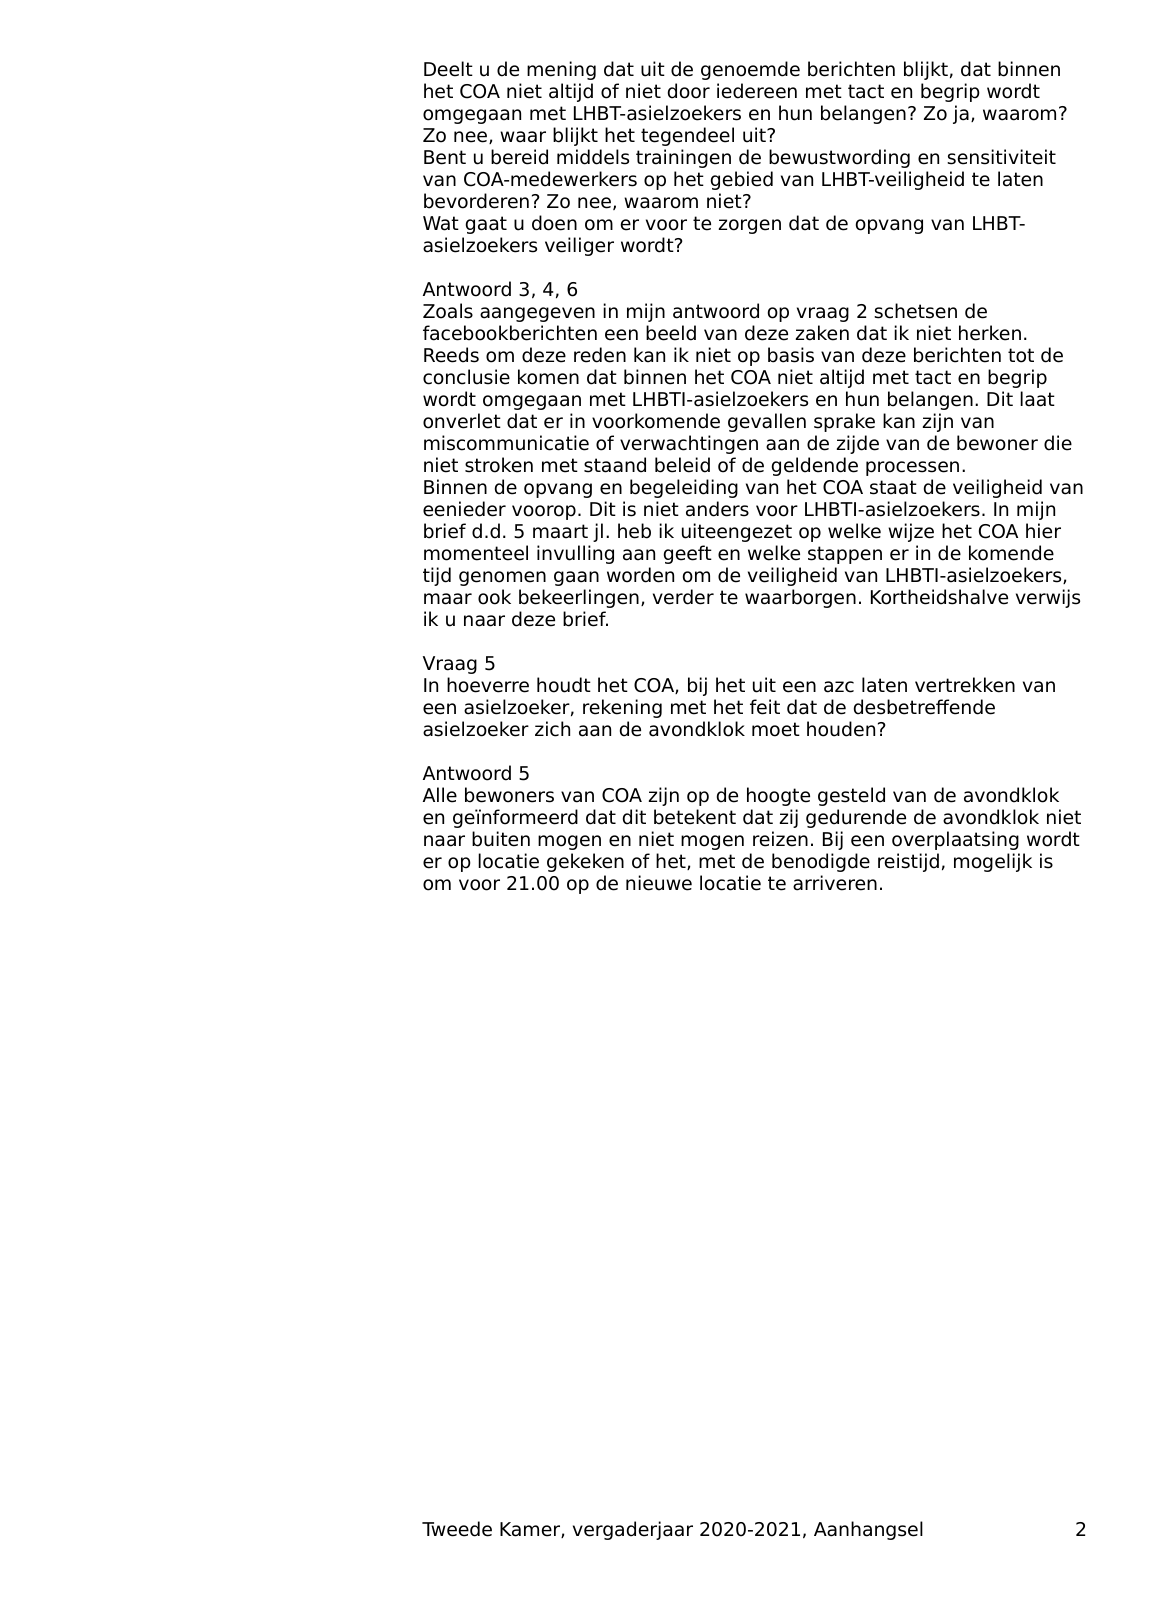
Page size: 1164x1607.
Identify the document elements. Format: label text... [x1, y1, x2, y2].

text Bent u bereid middels trainingen de bewustwording en sensitiviteit van COA-medewerkers op het gebied van LHBT-veiligheid te laten bevorderen? Zo nee, waarom niet? [422, 147, 1087, 213]
text Alle bewoners van COA zijn op de hoogte gesteld van de avondklok en geïnformeerd dat dit betekent dat zij gedurende de avondklok niet naar buiten mogen en niet mogen reizen. Bij een overplaatsing wordt er op locatie gekeken of het, met de benodigde reistijd, mogelijk is om voor 21.00 op de nieuwe locatie te arriveren. [422, 785, 1087, 895]
text Zoals aangegeven in mijn antwoord op vraag 2 schetsen de facebookberichten een beeld van deze zaken dat ik niet herken. Reeds om deze reden kan ik niet op basis van deze berichten tot de conclusie komen dat binnen het COA niet altijd met tact en begrip wordt omgegaan met LHBTI-asielzoekers en hun belangen. Dit laat onverlet dat er in voorkomende gevallen sprake kan zijn van miscommunicatie of verwachtingen aan de zijde van de bewoner die niet stroken met staand beleid of de geldende processen. [422, 301, 1087, 477]
text In hoeverre houdt het COA, bij het uit een azc laten vertrekken van een asielzoeker, rekening met het feit dat de desbetreffende asielzoeker zich aan de avondklok moet houden? [422, 675, 1087, 741]
text Antwoord 3, 4, 6 [422, 279, 1087, 301]
text Vraag 5 [422, 653, 1087, 675]
text Binnen de opvang en begeleiding van het COA staat de veiligheid van eenieder voorop. Dit is niet anders voor LHBTI-asielzoekers. In mijn brief d.d. 5 maart jl. heb ik uiteengezet op welke wijze het COA hier momenteel invulling aan geeft en welke stappen er in de komende tijd genomen gaan worden om de veiligheid van LHBTI-asielzoekers, maar ook bekeerlingen, verder te waarborgen. Kortheidshalve verwijs ik u naar deze brief. [422, 477, 1087, 631]
text Deelt u de mening dat uit de genoemde berichten blijkt, dat binnen het COA niet altijd of niet door iedereen met tact en begrip wordt omgegaan met LHBT-asielzoekers en hun belangen? Zo ja, waarom? Zo nee, waar blijkt het tegendeel uit? [422, 59, 1087, 147]
text Wat gaat u doen om er voor te zorgen dat de opvang van LHBT-asielzoekers veiliger wordt? [422, 213, 1087, 257]
text Antwoord 5 [422, 763, 1087, 785]
